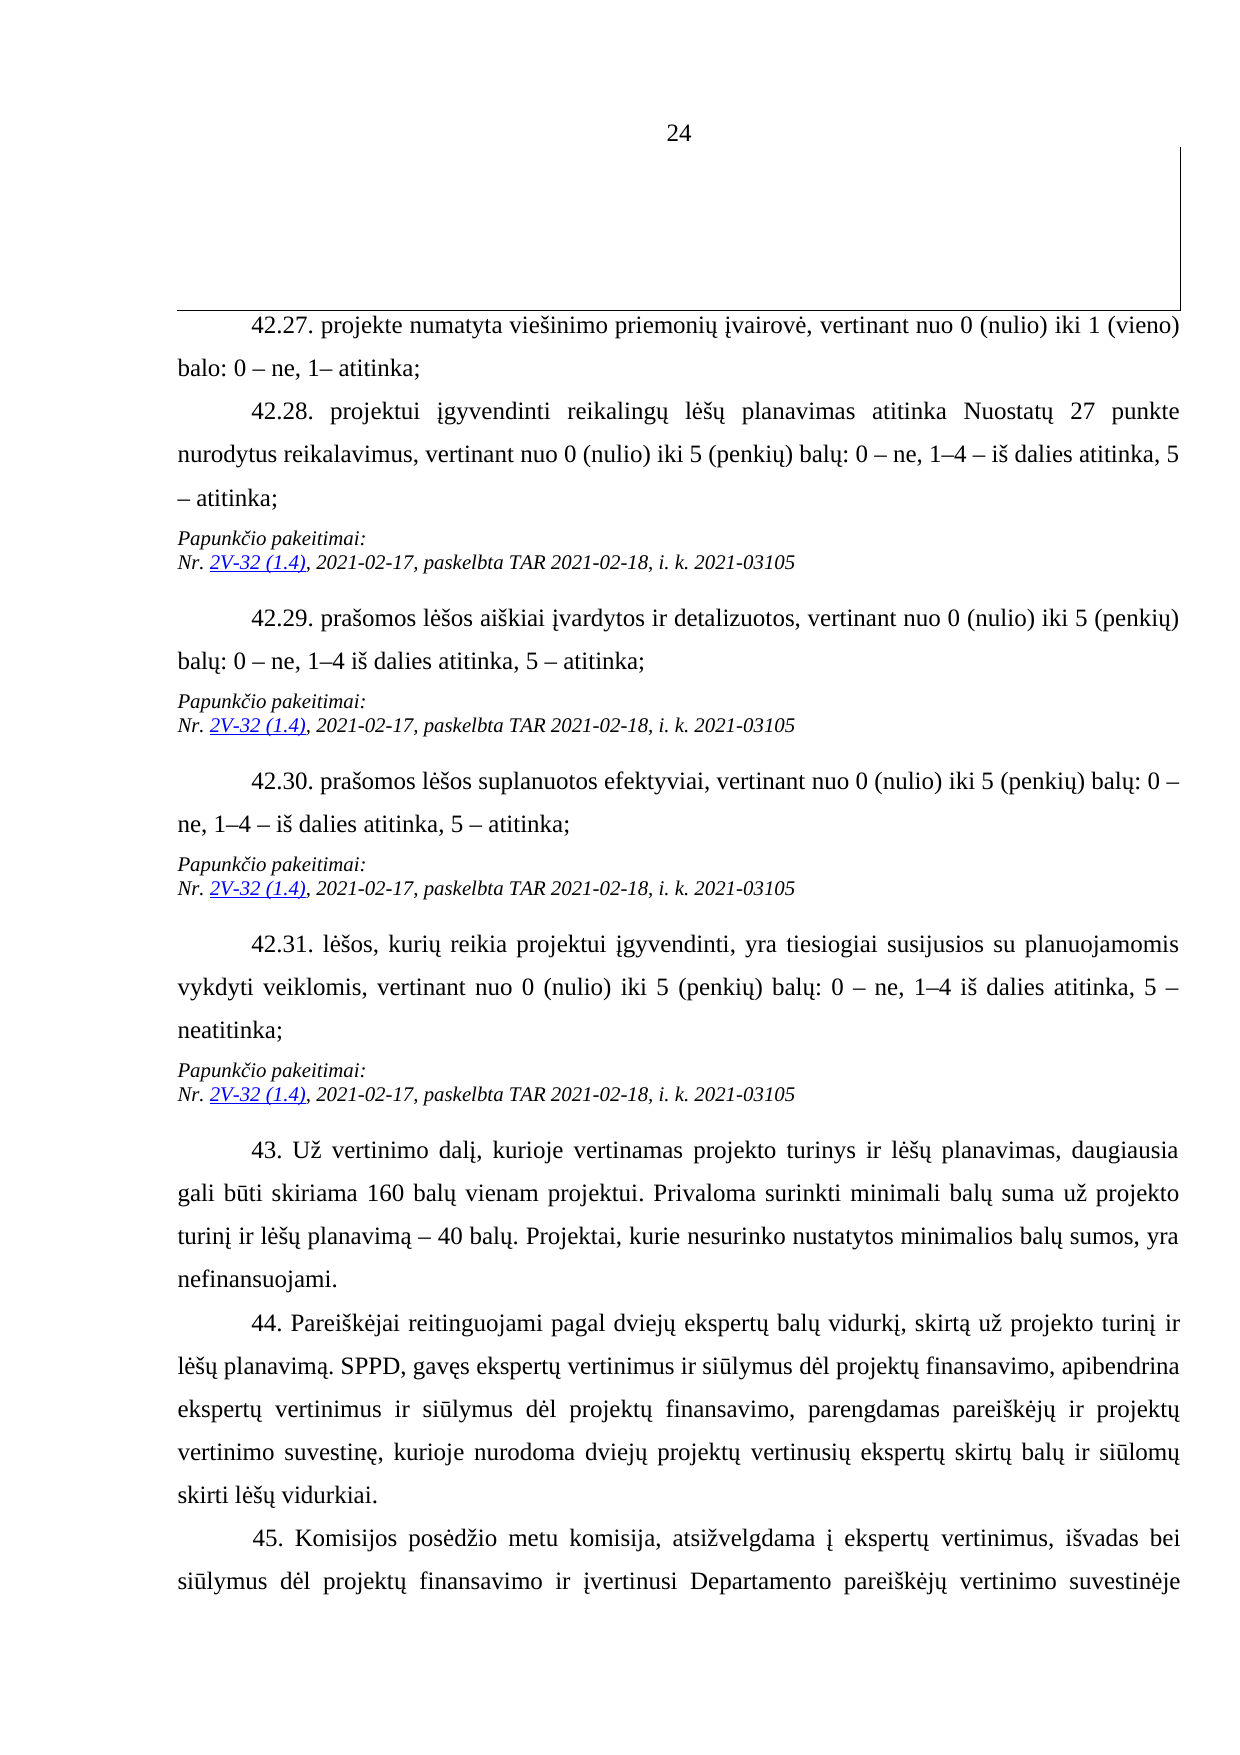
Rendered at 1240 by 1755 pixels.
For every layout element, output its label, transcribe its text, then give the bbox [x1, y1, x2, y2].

text Nr. 2V-32 (1.4), 2021-02-17, paskelbta TAR 2021-02-18, i. k. 2021-03105 [177, 876, 1181, 900]
text 44. Pareiškėjai reitinguojami pagal dviejų ekspertų balų vidurkį, skirtą už projekto turinį ir lėšų planavimą. SPPD, gavęs ekspertų vertinimus ir siūlymus dėl projektų finansavimo, apibendrina ekspertų vertinimus ir siūlymus dėl projektų finansavimo, parengdamas pareiškėjų ir projektų vertinimo suvestinę, kurioje nurodoma dviejų projektų vertinusių ekspertų skirtų balų ir siūlomų skirti lėšų vidurkiai. [177, 1308, 1180, 1509]
text 43. Už vertinimo dalį, kurioje vertinamas projekto turinys ir lėšų planavimas, daugiausia gali būti skiriama 160 balų vienam projektui. Privaloma surinkti minimali balų suma už projekto turinį ir lėšų planavimą – 40 balų. Projektai, kurie nesurinko nustatytos minimalios balų sumos, yra nefinansuojami. [177, 1135, 1180, 1293]
text 42.27. projekte numatyta viešinimo priemonių įvairovė, vertinant nuo 0 (nulio) iki 1 (vieno) balo: 0 – ne, 1– atitinka; [177, 310, 1180, 382]
text Nr. 2V-32 (1.4), 2021-02-17, paskelbta TAR 2021-02-18, i. k. 2021-03105 [177, 1082, 1181, 1106]
text Nr. 2V-32 (1.4), 2021-02-17, paskelbta TAR 2021-02-18, i. k. 2021-03105 [177, 713, 1181, 737]
text 42.29. prašomos lėšos aiškiai įvardytos ir detalizuotos, vertinant nuo 0 (nulio) iki 5 (penkių) balų: 0 – ne, 1–4 iš dalies atitinka, 5 – atitinka; [177, 603, 1181, 674]
text Papunkčio pakeitimai: [177, 689, 1181, 713]
text Nr. 2V-32 (1.4), 2021-02-17, paskelbta TAR 2021-02-18, i. k. 2021-03105 [177, 550, 1181, 574]
text Papunkčio pakeitimai: [177, 1058, 1181, 1082]
text Papunkčio pakeitimai: [177, 526, 1181, 550]
text 42.31. lėšos, kurių reikia projektui įgyvendinti, yra tiesiogiai susijusios su planuojamomis vykdyti veiklomis, vertinant nuo 0 (nulio) iki 5 (penkių) balų: 0 – ne, 1–4 iš dalies atitinka, 5 – neatitinka; [177, 929, 1181, 1044]
text 42.28. projektui įgyvendinti reikalingų lėšų planavimas atitinka Nuostatų 27 punkte nurodytus reikalavimus, vertinant nuo 0 (nulio) iki 5 (penkių) balų: 0 – ne, 1–4 – iš dalies atitinka, 5 – atitinka; [177, 396, 1181, 511]
text Papunkčio pakeitimai: [177, 852, 1181, 876]
text 42.30. prašomos lėšos suplanuotos efektyviai, vertinant nuo 0 (nulio) iki 5 (penkių) balų: 0 – ne, 1–4 – iš dalies atitinka, 5 – atitinka; [177, 766, 1181, 838]
text 45. Komisijos posėdžio metu komisija, atsižvelgdama į ekspertų vertinimus, išvadas bei siūlymus dėl projektų finansavimo ir įvertinusi Departamento pareiškėjų vertinimo suvestinėje [177, 1523, 1181, 1595]
